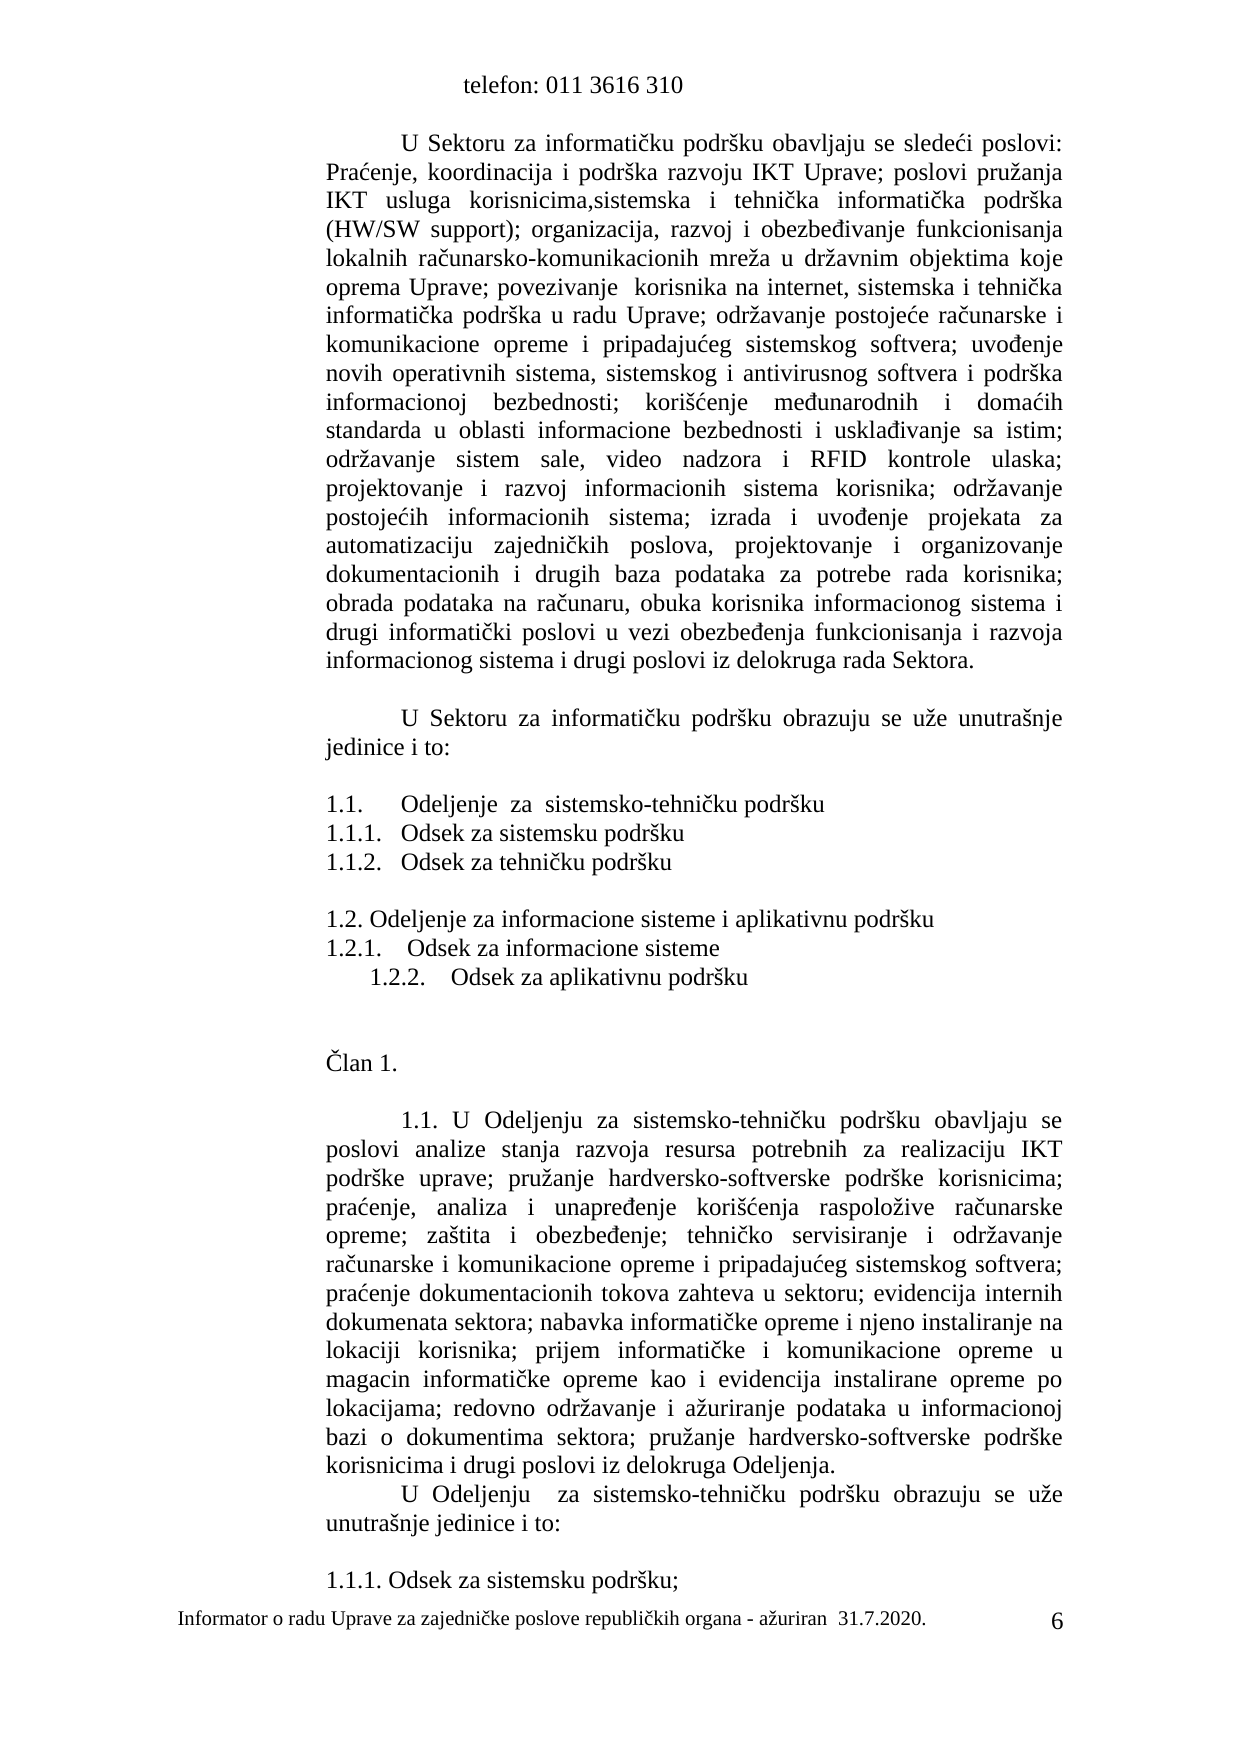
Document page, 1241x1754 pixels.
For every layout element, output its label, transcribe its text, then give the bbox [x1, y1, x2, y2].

text 1.2.2. Odsek za aplikativnu podršku [326, 962, 1063, 990]
text 1.2.1. Odsek za informacione sisteme [326, 933, 1063, 962]
text 1.2. Odeljenje za informacione sisteme i aplikativnu podršku [326, 904, 1063, 933]
text telefon: 011 3616 310 [326, 70, 1063, 99]
text 1.1. Odeljenje za sistemsko-tehničku podršku [326, 789, 1063, 818]
text 1.1.1. Odsek za sistemsku podršku; [326, 1565, 1063, 1594]
text U Odeljenju za sistemsko-tehničku podršku obrazuju se uže unutrašnje jedinice i to: [326, 1479, 1063, 1537]
text Član 1. [326, 1048, 1063, 1077]
text 1.1.1. Odsek za sistemsku podršku [326, 818, 1063, 847]
text U Sektoru za informatičku podršku obavljaju se sledeći poslovi: Praćenje, koordinacija i podrška razvoju IKT Uprave; poslovi pružanja IKT usluga korisnicima,sistemska i tehnička informatička podrška (HW/SW support); organizacija, razvoj i obezbeđivanje funkcionisanja lokalnih računarsko-komunikacionih mreža u državnim objektima koje oprema Uprave; povezivanje korisnika na internet, sistemska i tehnička informatička podrška u radu Uprave; održavanje postojeće računarske i komunikacione opreme i pripadajućeg sistemskog softvera; uvođenje novih operativnih sistema, sistemskog i antivirusnog softvera i podrška informacionoj bezbednosti; korišćenje međunarodnih i domaćih standarda u oblasti informacione bezbednosti i usklađivanje sa istim; održavanje sistem sale, video nadzora i RFID kontrole ulaska; projektovanje i razvoj informacionih sistema korisnika; održavanje postojećih informacionih sistema; izrada i uvođenje projekata za automatizaciju zajedničkih poslova, projektovanje i organizovanje dokumentacionih i drugih baza podataka za potrebe rada korisnika; obrada podataka na računaru, obuka korisnika informacionog sistema i drugi informatički poslovi u vezi obezbeđenja funkcionisanja i razvoja informacionog sistema i drugi poslovi iz delokruga rada Sektora. [326, 128, 1063, 674]
text 1.1. U Odeljenju za sistemsko-tehničku podršku obavljaju se poslovi analize stanja razvoja resursa potrebnih za realizaciju IKT podrške uprave; pružanje hardversko-softverske podrške korisnicima; praćenje, analiza i unapređenje korišćenja raspoložive računarske opreme; zaštita i obezbeđenje; tehničko servisiranje i održavanje računarske i komunikacione opreme i pripadajućeg sistemskog softvera; praćenje dokumentacionih tokova zahteva u sektoru; evidencija internih dokumenata sektora; nabavka informatičke opreme i njeno instaliranje na lokaciji korisnika; prijem informatičke i komunikacione opreme u magacin informatičke opreme kao i evidencija instalirane opreme po lokacijama; redovno održavanje i ažuriranje podataka u informacionoj bazi o dokumentima sektora; pružanje hardversko-softverske podrške korisnicima i drugi poslovi iz delokruga Odeljenja. [326, 1105, 1063, 1479]
text U Sektoru za informatičku podršku obrazuju se uže unutrašnje jedinice i to: [326, 703, 1063, 760]
text 1.1.2. Odsek za tehničku podršku [326, 847, 1063, 875]
